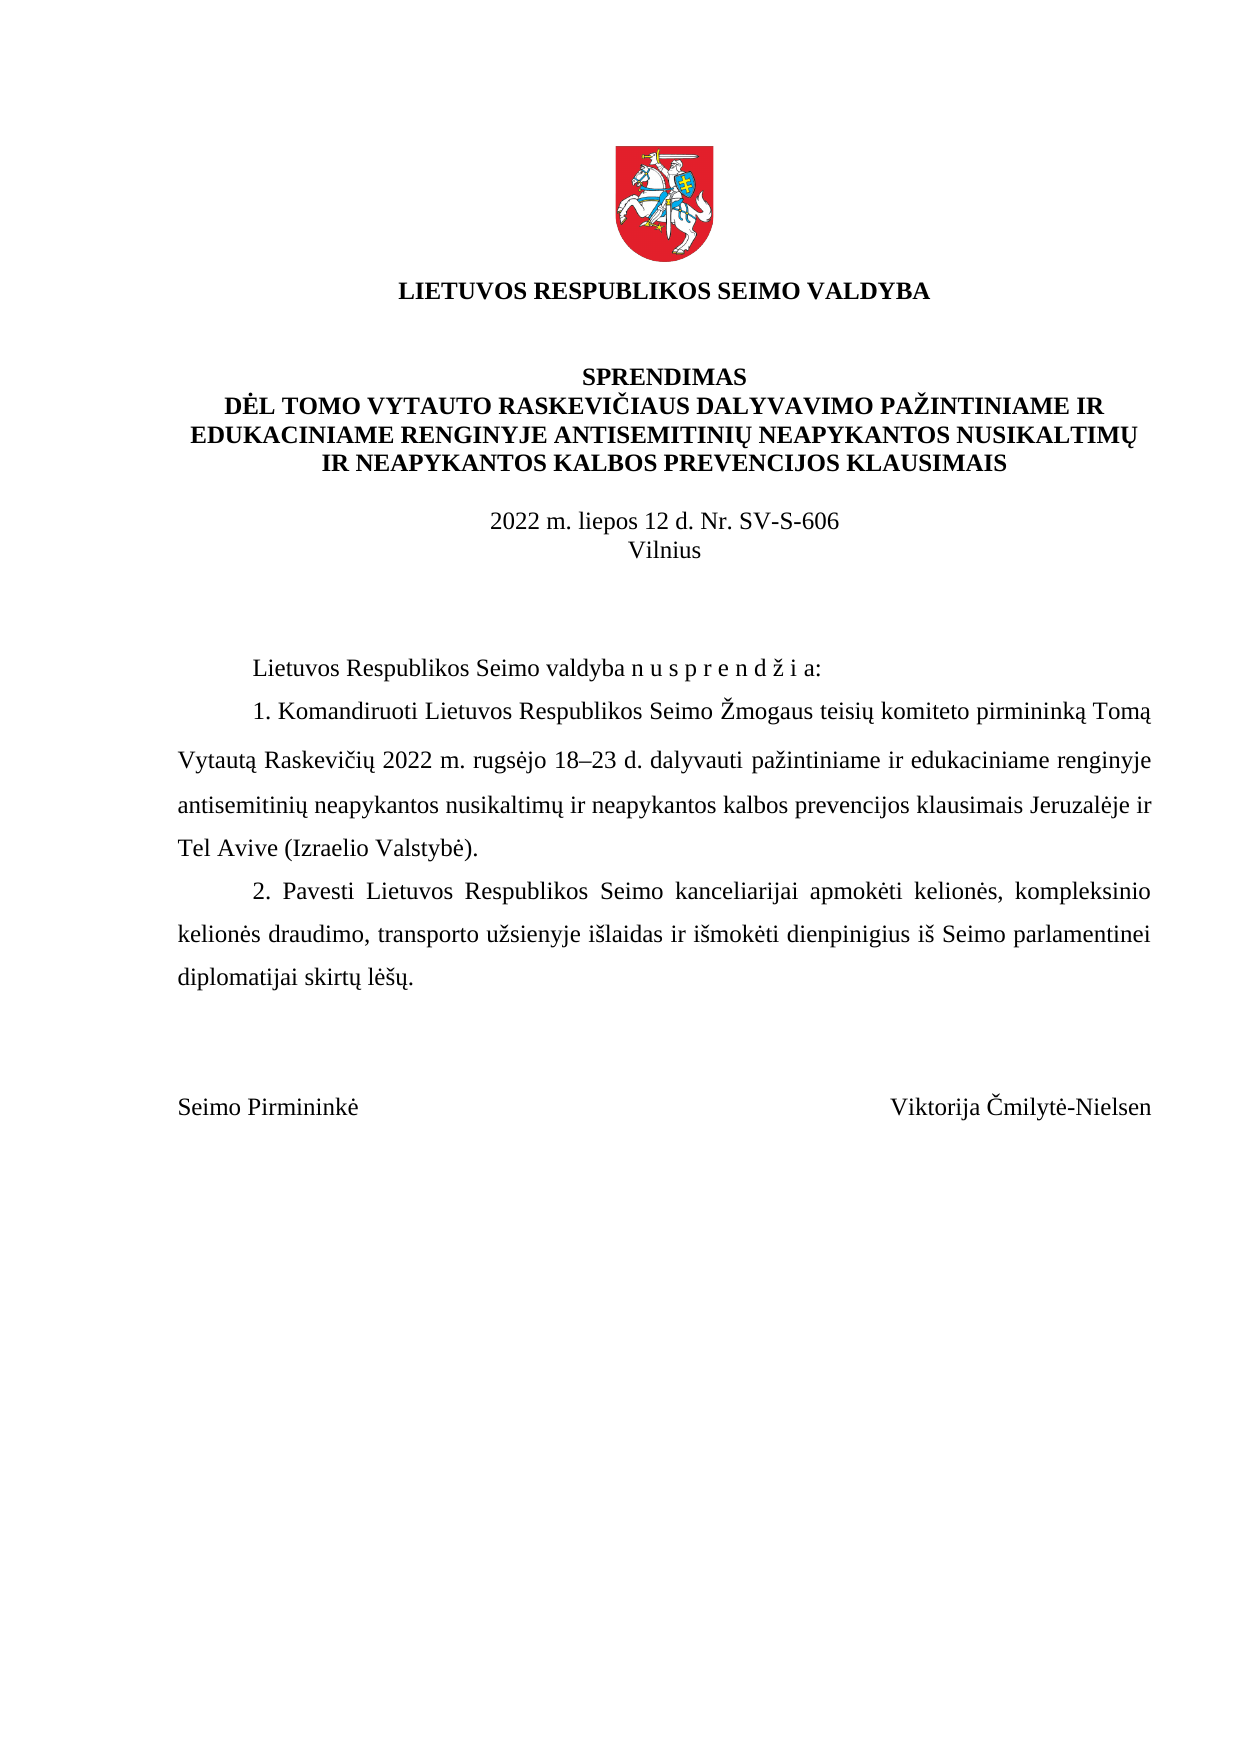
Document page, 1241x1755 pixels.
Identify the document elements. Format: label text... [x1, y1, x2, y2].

text 1. Komandiruoti Lietuvos Respublikos Seimo Žmogaus teisių komiteto pirmininką Tomą Vytautą Raskevičių 2022 m. rugsėjo 18–23 d. dalyvauti pažintiniame ir edukaciniame renginyje antisemitinių neapykantos nusikaltimų ir neapykantos kalbos prevencijos klausimais Jeruzalėje ir Tel Avive (Izraelio Valstybė). [177, 696, 1152, 862]
text Lietuvos Respublikos Seimo valdyba nusprendžia: [177, 653, 1152, 681]
text DĖL TOMO VYTAUTO RASKEVIČIAUS DALYVAVIMO PAŽINTINIAME IR EDUKACINIAME RENGINYJE ANTISEMITINIŲ NEAPYKANTOS NUSIKALTIMŲ IR NEAPYKANTOS KALBOS PREVENCIJOS KLAUSIMAIS [177, 391, 1152, 477]
text 2. Pavesti Lietuvos Respublikos Seimo kanceliarijai apmokėti kelionės, kompleksinio kelionės draudimo, transporto užsienyje išlaidas ir išmokėti dienpinigius iš Seimo parlamentinei diplomatijai skirtų lėšų. [177, 876, 1152, 991]
text 2022 m. liepos 12 d. Nr. SV-S-606 [177, 506, 1152, 535]
text Seimo Pirmininkė Viktorija Čmilytė-Nielsen [177, 1092, 1152, 1121]
text Vilnius [177, 535, 1152, 563]
text SPRENDIMAS [177, 362, 1152, 391]
text LIETUVOS RESPUBLIKOS SEIMO VALDYBA [177, 276, 1152, 305]
